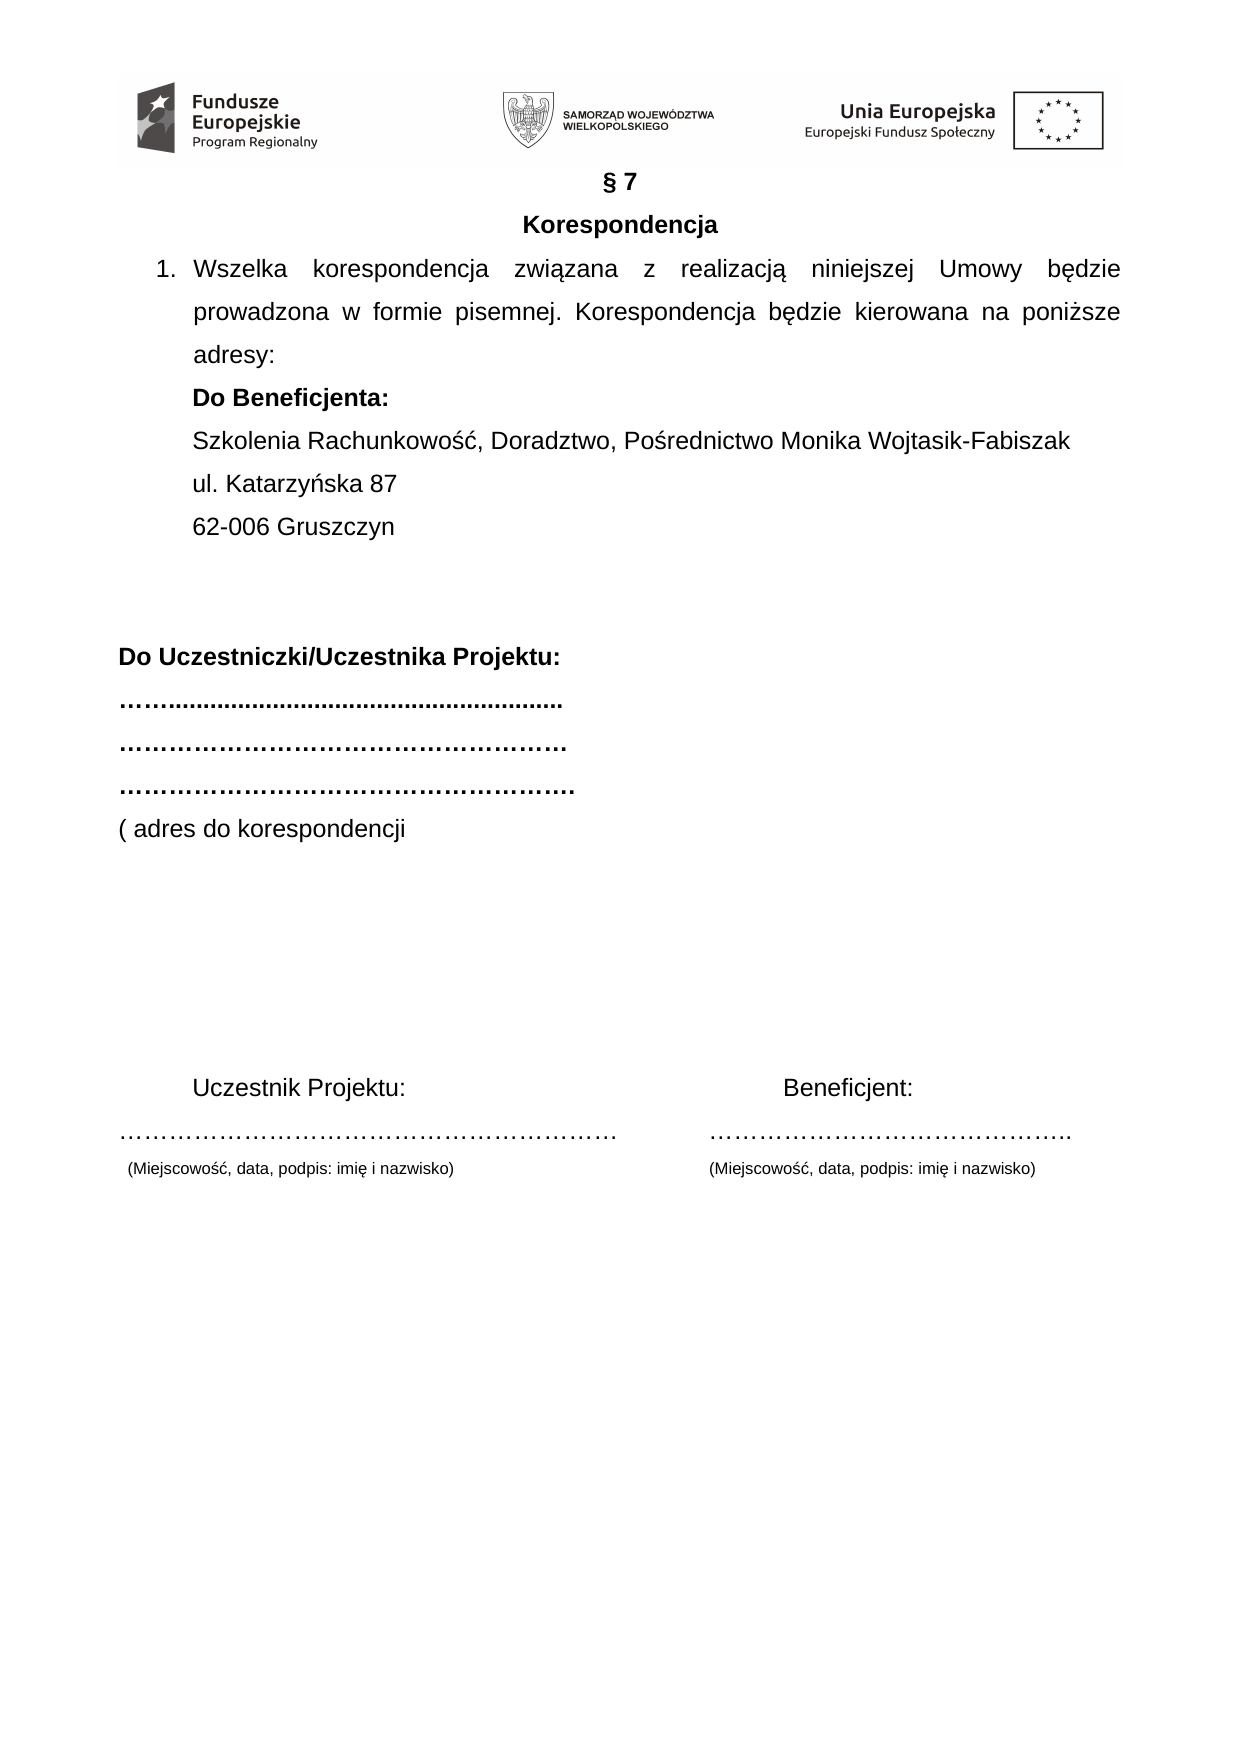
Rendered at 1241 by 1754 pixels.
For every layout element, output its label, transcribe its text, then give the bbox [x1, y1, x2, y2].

text ……………………………………………… [118, 728, 1122, 757]
text ( adres do korespondencji [118, 814, 1122, 843]
text § 7 [118, 168, 1122, 196]
text 62-006 Gruszczyn [118, 512, 1122, 541]
text Uczestnik Projektu: Beneficjent: [118, 1073, 1122, 1102]
list Wszelka korespondencja związana z realizacją niniejszej Umowy będzie prowadzona w formie pisemnej. Korespondencja będzie kierowana na poniższe adresy: [156, 253, 1122, 368]
text ……......................................................... [118, 685, 1122, 713]
text (Miejscowość, data, podpis: imię i nazwisko) (Miejscowość, data, podpis: imię i nazwisko) [118, 1159, 1122, 1178]
text Korespondencja [118, 210, 1122, 239]
text …………………………………………………… …………………………………….. [118, 1116, 1122, 1145]
text Szkolenia Rachunkowość, Doradztwo, Pośrednictwo Monika Wojtasik-Fabiszak [118, 426, 1122, 455]
text Do Beneficjenta: [118, 383, 1122, 412]
text Do Uczestniczki/Uczestnika Projektu: [118, 642, 1122, 670]
text ………………………………………………. [118, 771, 1122, 800]
text ul. Katarzyńska 87 [118, 469, 1122, 498]
